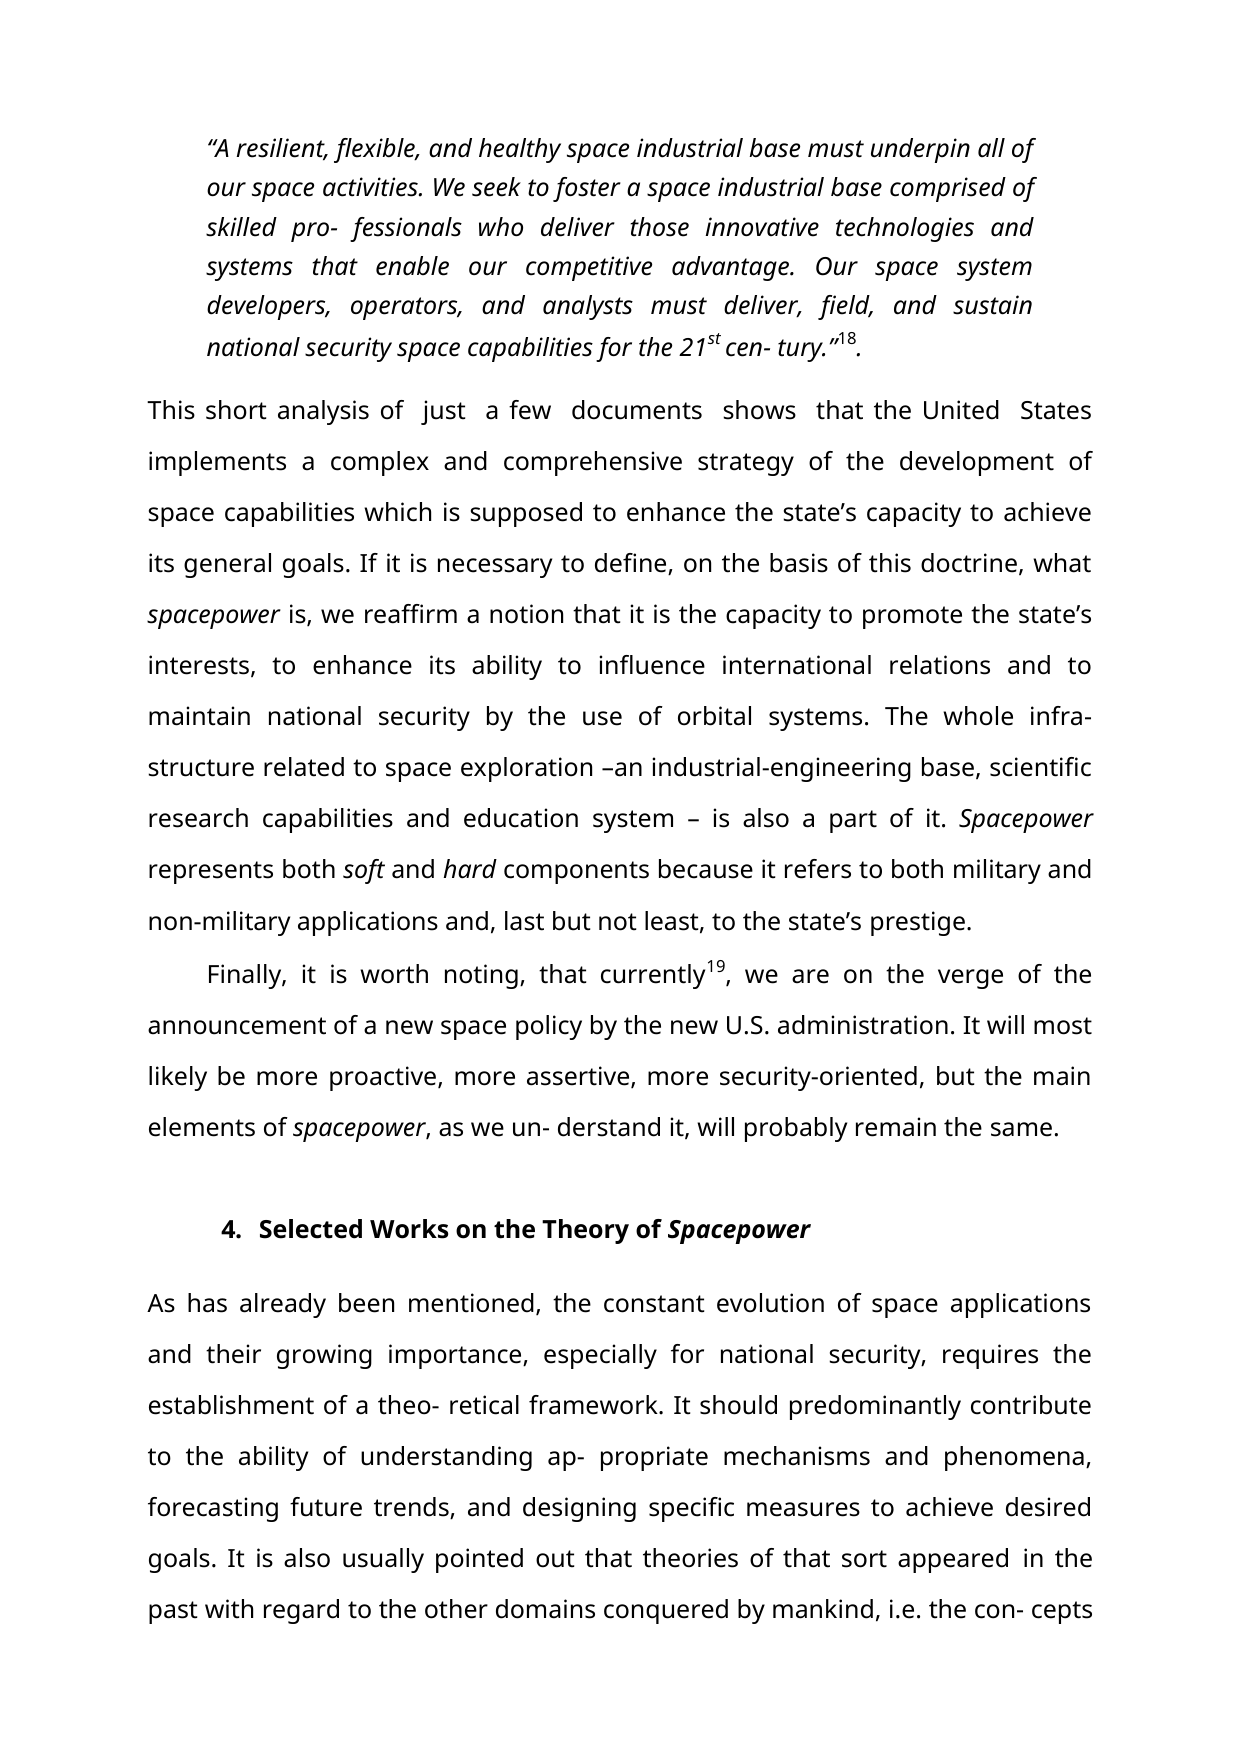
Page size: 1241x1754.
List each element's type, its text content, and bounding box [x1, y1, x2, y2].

text This short analysis of just a few documents shows that the United States implements a complex and comprehensive strategy of the development of space capabilities which is supposed to enhance the state’s capacity to achieve its general goals. If it is necessary to define, on the basis of this doctrine, what spacepower is, we reaffirm a notion that it is the capacity to promote the state’s interests, to enhance its ability to influence international relations and to maintain national security by the use of orbital systems. The whole infra- structure related to space exploration –an industrial-engineering base, scientific research capabilities and education system – is also a part of it. Spacepower represents both soft and hard components because it refers to both military and non-military applications and, last but not least, to the state’s prestige. [147, 393, 1093, 937]
text As has already been mentioned, the constant evolution of space applications and their growing importance, especially for national security, requires the establishment of a theo- retical framework. It should predominantly contribute to the ability of understanding ap- propriate mechanisms and phenomena, forecasting future trends, and designing specific measures to achieve desired goals. It is also usually pointed out that theories of that sort appeared in the past with regard to the other domains conquered by mankind, i.e. the con- cepts [147, 1286, 1093, 1626]
text Finally, it is worth noting, that currently19, we are on the verge of the announcement of a new space policy by the new U.S. administration. It will most likely be more proactive, more assertive, more security-oriented, but the main elements of spacepower, as we un- derstand it, will probably remain the same. [147, 954, 1093, 1144]
text “A resilient, flexible, and healthy space industrial base must underpin all of our space activities. We seek to foster a space industrial base comprised of skilled pro- fessionals who deliver those innovative technologies and systems that enable our competitive advantage. Our space system developers, operators, and analysts must deliver, field, and sustain national security space capabilities for the 21st cen- tury.”18. [206, 131, 1034, 363]
list Selected Works on the Theory of Spacepower [221, 1212, 1105, 1246]
